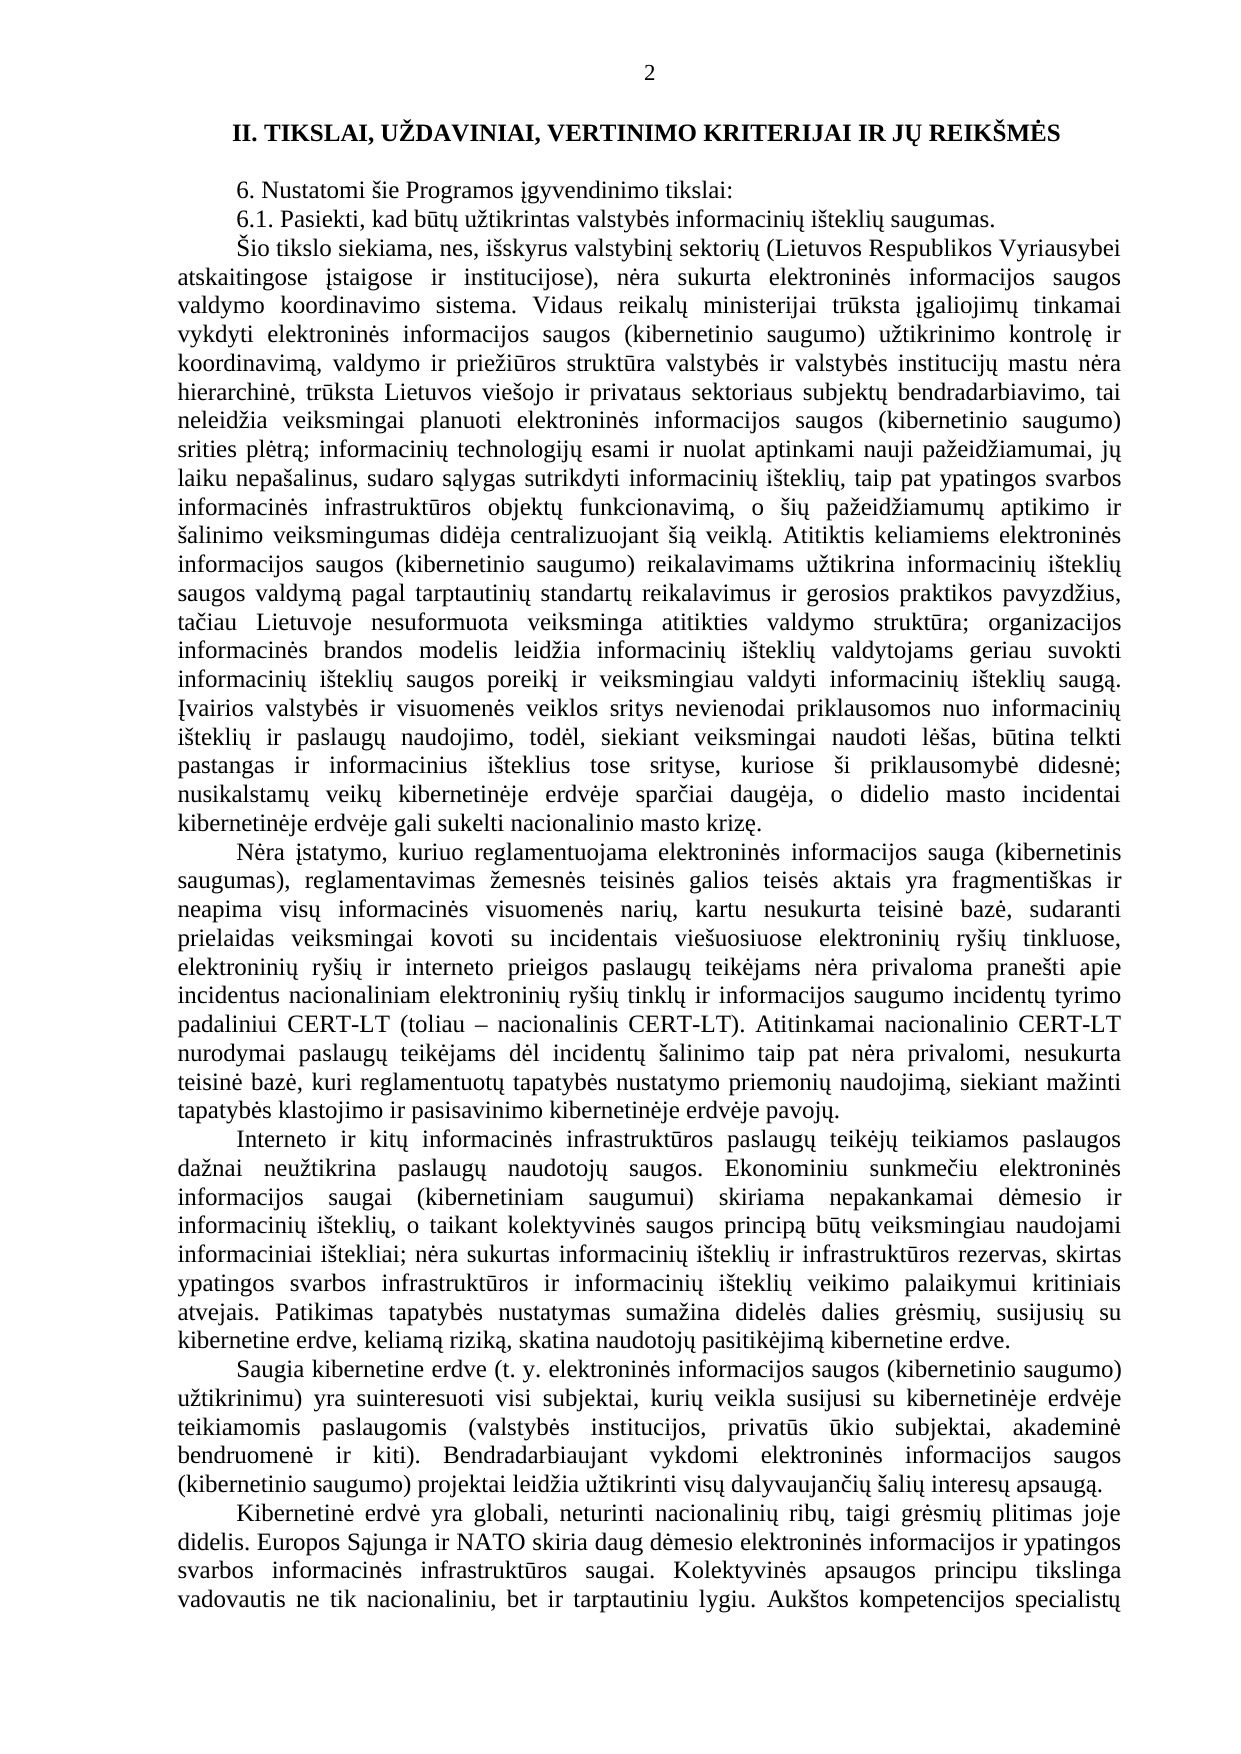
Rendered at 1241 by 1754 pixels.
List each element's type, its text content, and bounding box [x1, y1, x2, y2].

text Saugia kibernetine erdve (t. y. elektroninės informacijos saugos (kibernetinio saugumo) užtikrinimu) yra suinteresuoti visi subjektai, kurių veikla susijusi su kibernetinėje erdvėje teikiamomis paslaugomis (valstybės institucijos, privatūs ūkio subjektai, akademinė bendruomenė ir kiti). Bendradarbiaujant vykdomi elektroninės informacijos saugos (kibernetinio saugumo) projektai leidžia užtikrinti visų dalyvaujančių šalių interesų apsaugą. [177, 1354, 1122, 1498]
text Nėra įstatymo, kuriuo reglamentuojama elektroninės informacijos sauga (kibernetinis saugumas), reglamentavimas žemesnės teisinės galios teisės aktais yra fragmentiškas ir neapima visų informacinės visuomenės narių, kartu nesukurta teisinė bazė, sudaranti prielaidas veiksmingai kovoti su incidentais viešuosiuose elektroninių ryšių tinkluose, elektroninių ryšių ir interneto prieigos paslaugų teikėjams nėra privaloma pranešti apie incidentus nacionaliniam elektroninių ryšių tinklų ir informacijos saugumo incidentų tyrimo padaliniui CERT-LT (toliau – nacionalinis CERT-LT). Atitinkamai nacionalinio CERT-LT nurodymai paslaugų teikėjams dėl incidentų šalinimo taip pat nėra privalomi, nesukurta teisinė bazė, kuri reglamentuotų tapatybės nustatymo priemonių naudojimą, siekiant mažinti tapatybės klastojimo ir pasisavinimo kibernetinėje erdvėje pavojų. [177, 837, 1122, 1124]
text II. Tikslai, uždaviniai, vertinimo kriterijai ir jų reikšmės [177, 118, 1122, 147]
text 6. Nustatomi šie Programos įgyvendinimo tikslai: [177, 176, 1122, 204]
text 6.1. Pasiekti, kad būtų užtikrintas valstybės informacinių išteklių saugumas. [177, 204, 1122, 233]
text Kibernetinė erdvė yra globali, neturinti nacionalinių ribų, taigi grėsmių plitimas joje didelis. Europos Sąjunga ir NATO skiria daug dėmesio elektroninės informacijos ir ypatingos svarbos informacinės infrastruktūros saugai. Kolektyvinės apsaugos principu tikslinga vadovautis ne tik nacionaliniu, bet ir tarptautiniu lygiu. Aukštos kompetencijos specialistų [177, 1498, 1122, 1613]
text Interneto ir kitų informacinės infrastruktūros paslaugų teikėjų teikiamos paslaugos dažnai neužtikrina paslaugų naudotojų saugos. Ekonominiu sunkmečiu elektroninės informacijos saugai (kibernetiniam saugumui) skiriama nepakankamai dėmesio ir informacinių išteklių, o taikant kolektyvinės saugos principą būtų veiksmingiau naudojami informaciniai ištekliai; nėra sukurtas informacinių išteklių ir infrastruktūros rezervas, skirtas ypatingos svarbos infrastruktūros ir informacinių išteklių veikimo palaikymui kritiniais atvejais. Patikimas tapatybės nustatymas sumažina didelės dalies grėsmių, susijusių su kibernetine erdve, keliamą riziką, skatina naudotojų pasitikėjimą kibernetine erdve. [177, 1124, 1122, 1354]
text Šio tikslo siekiama, nes, išskyrus valstybinį sektorių (Lietuvos Respublikos Vyriausybei atskaitingose įstaigose ir institucijose), nėra sukurta elektroninės informacijos saugos valdymo koordinavimo sistema. Vidaus reikalų ministerijai trūksta įgaliojimų tinkamai vykdyti elektroninės informacijos saugos (kibernetinio saugumo) užtikrinimo kontrolę ir koordinavimą, valdymo ir priežiūros struktūra valstybės ir valstybės institucijų mastu nėra hierarchinė, trūksta Lietuvos viešojo ir privataus sektoriaus subjektų bendradarbiavimo, tai neleidžia veiksmingai planuoti elektroninės informacijos saugos (kibernetinio saugumo) srities plėtrą; informacinių technologijų esami ir nuolat aptinkami nauji pažeidžiamumai, jų laiku nepašalinus, sudaro sąlygas sutrikdyti informacinių išteklių, taip pat ypatingos svarbos informacinės infrastruktūros objektų funkcionavimą, o šių pažeidžiamumų aptikimo ir šalinimo veiksmingumas didėja centralizuojant šią veiklą. Atitiktis keliamiems elektroninės informacijos saugos (kibernetinio saugumo) reikalavimams užtikrina informacinių išteklių saugos valdymą pagal tarptautinių standartų reikalavimus ir gerosios praktikos pavyzdžius, tačiau Lietuvoje nesuformuota veiksminga atitikties valdymo struktūra; organizacijos informacinės brandos modelis leidžia informacinių išteklių valdytojams geriau suvokti informacinių išteklių saugos poreikį ir veiksmingiau valdyti informacinių išteklių saugą. Įvairios valstybės ir visuomenės veiklos sritys nevienodai priklausomos nuo informacinių išteklių ir paslaugų naudojimo, todėl, siekiant veiksmingai naudoti lėšas, būtina telkti pastangas ir informacinius išteklius tose srityse, kuriose ši priklausomybė didesnė; nusikalstamų veikų kibernetinėje erdvėje sparčiai daugėja, o didelio masto incidentai kibernetinėje erdvėje gali sukelti nacionalinio masto krizę. [177, 233, 1122, 837]
